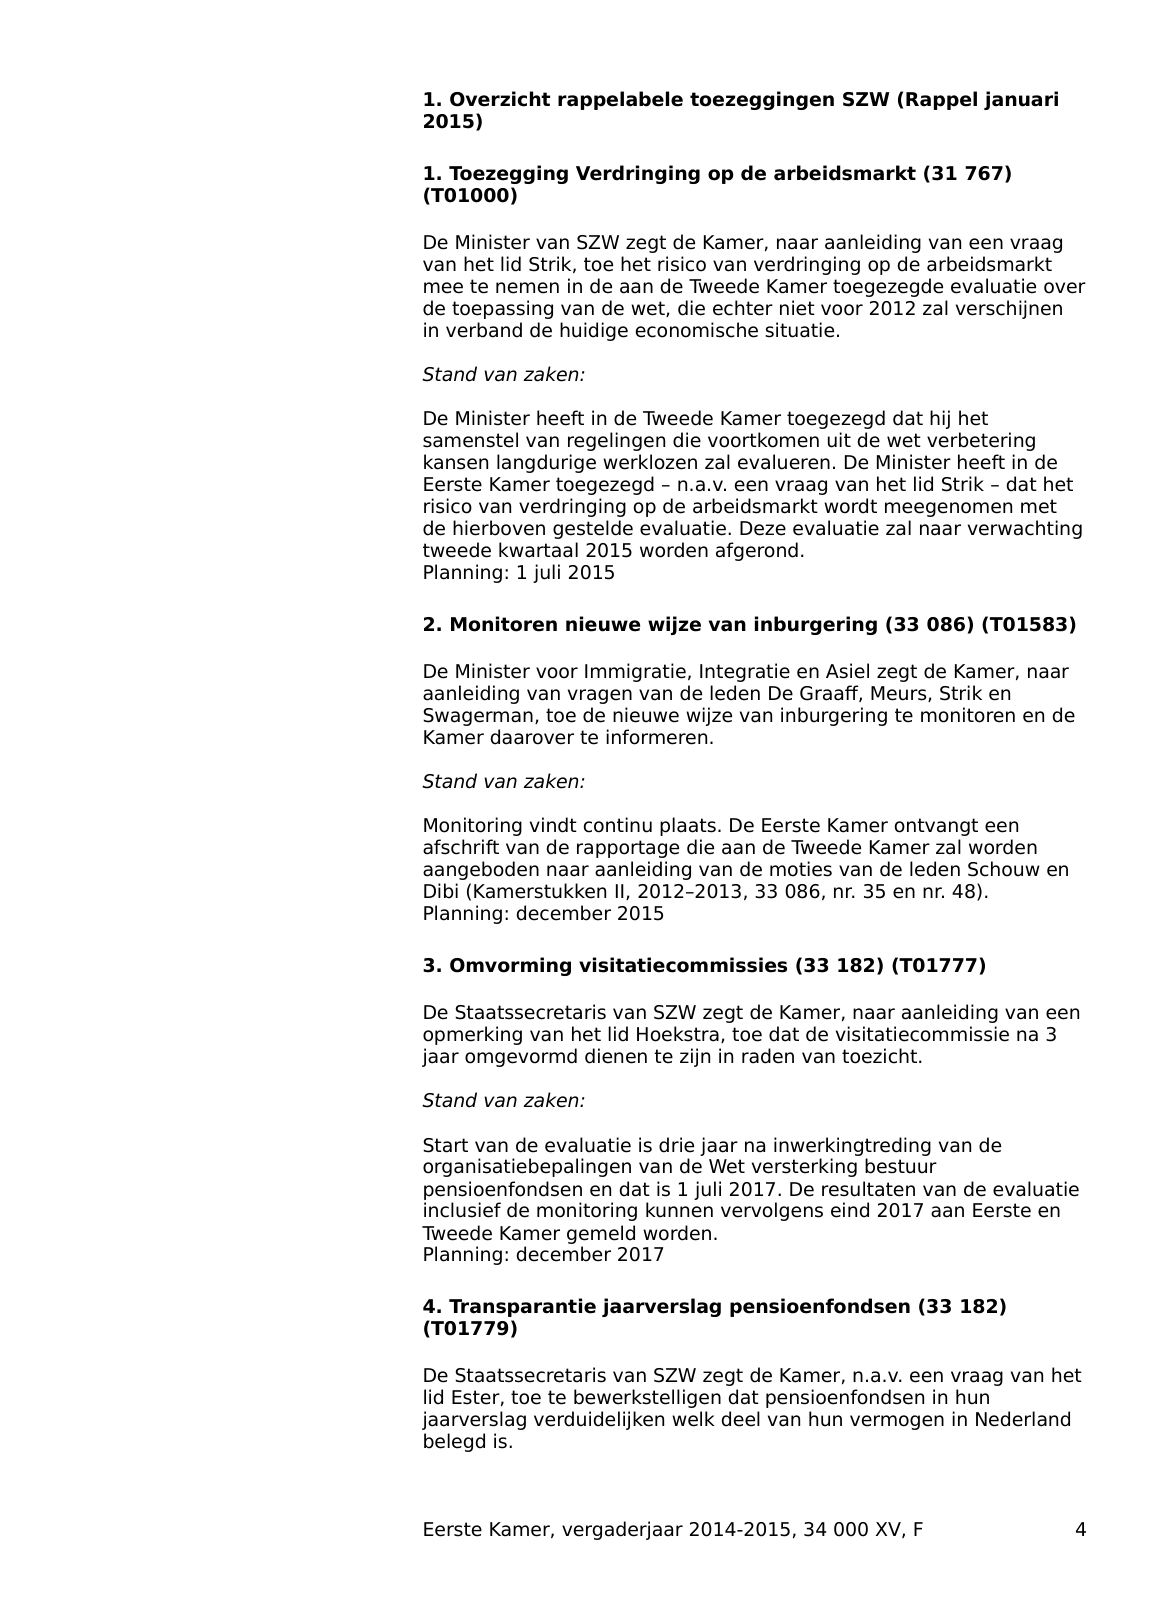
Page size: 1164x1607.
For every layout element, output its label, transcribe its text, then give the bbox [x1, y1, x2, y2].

text De Minister heeft in de Tweede Kamer toegezegd dat hij het samenstel van regelingen die voortkomen uit de wet verbetering kansen langdurige werklozen zal evalueren. De Minister heeft in de Eerste Kamer toegezegd – n.a.v. een vraag van het lid Strik – dat het risico van verdringing op de arbeidsmarkt wordt meegenomen met de hierboven gestelde evaluatie. Deze evaluatie zal naar verwachting tweede kwartaal 2015 worden afgerond. [422, 408, 1087, 562]
text Monitoring vindt continu plaats. De Eerste Kamer ontvangt een afschrift van de rapportage die aan de Tweede Kamer zal worden aangeboden naar aanleiding van de moties van de leden Schouw en Dibi (Kamerstukken II, 2012–2013, 33 086, nr. 35 en nr. 48). [422, 815, 1087, 903]
text Planning: 1 juli 2015 [422, 562, 1087, 584]
subtitle Stand van zaken: [422, 771, 1087, 793]
text Start van de evaluatie is drie jaar na inwerkingtreding van de organisatiebepalingen van de Wet versterking bestuur pensioenfondsen en dat is 1 juli 2017. De resultaten van de evaluatie inclusief de monitoring kunnen vervolgens eind 2017 aan Eerste en Tweede Kamer gemeld worden. [422, 1134, 1087, 1244]
subtitle 3. Omvorming visitatiecommissies (33 182) (T01777) [422, 955, 1087, 977]
subtitle 1. Toezegging Verdringing op de arbeidsmarkt (31 767) (T01000) [422, 163, 1087, 207]
subtitle 2. Monitoren nieuwe wijze van inburgering (33 086) (T01583) [422, 614, 1087, 636]
subtitle Stand van zaken: [422, 364, 1087, 386]
text Planning: december 2015 [422, 903, 1087, 925]
subtitle 1. Overzicht rappelabele toezeggingen SZW (Rappel januari 2015) [422, 89, 1087, 133]
text De Staatssecretaris van SZW zegt de Kamer, naar aanleiding van een opmerking van het lid Hoekstra, toe dat de visitatiecommissie na 3 jaar omgevormd dienen te zijn in raden van toezicht. [422, 1002, 1087, 1068]
subtitle Stand van zaken: [422, 1090, 1087, 1112]
text De Minister voor Immigratie, Integratie en Asiel zegt de Kamer, naar aanleiding van vragen van de leden De Graaff, Meurs, Strik en Swagerman, toe de nieuwe wijze van inburgering te monitoren en de Kamer daarover te informeren. [422, 661, 1087, 749]
text Planning: december 2017 [422, 1244, 1087, 1266]
subtitle 4. Transparantie jaarverslag pensioenfondsen (33 182) (T01779) [422, 1296, 1087, 1340]
text De Staatssecretaris van SZW zegt de Kamer, n.a.v. een vraag van het lid Ester, toe te bewerkstelligen dat pensioenfondsen in hun jaarverslag verduidelijken welk deel van hun vermogen in Nederland belegd is. [422, 1365, 1087, 1453]
text De Minister van SZW zegt de Kamer, naar aanleiding van een vraag van het lid Strik, toe het risico van verdringing op de arbeidsmarkt mee te nemen in de aan de Tweede Kamer toegezegde evaluatie over de toepassing van de wet, die echter niet voor 2012 zal verschijnen in verband de huidige economische situatie. [422, 232, 1087, 342]
